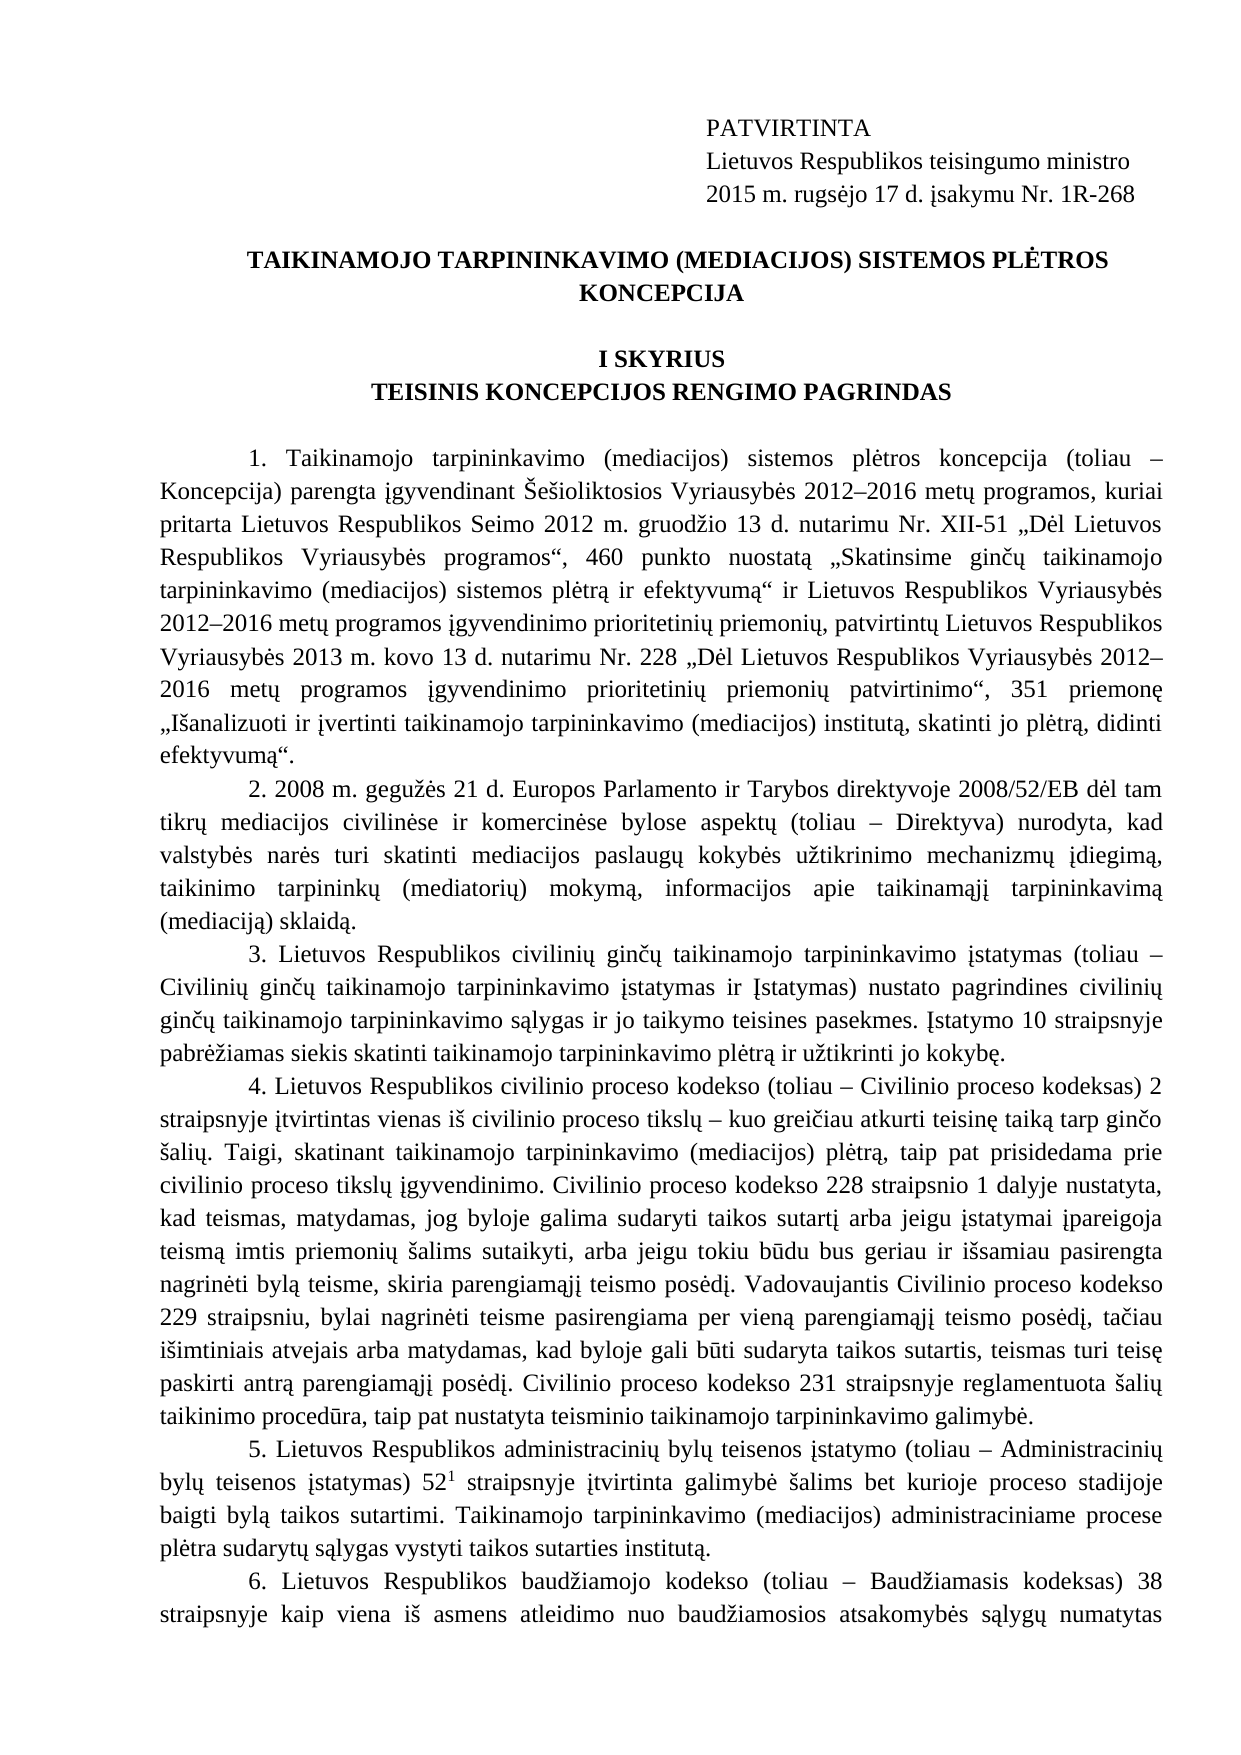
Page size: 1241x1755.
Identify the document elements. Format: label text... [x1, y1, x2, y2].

text I SKYRIUS [159, 344, 1163, 373]
text 2. 2008 m. gegužės 21 d. Europos Parlamento ir Tarybos direktyvoje 2008/52/EB dėl tam tikrų mediacijos civilinėse ir komercinėse bylose aspektų (toliau – Direktyva) nurodyta, kad valstybės narės turi skatinti mediacijos paslaugų kokybės užtikrinimo mechanizmų įdiegimą, taikinimo tarpininkų (mediatorių) mokymą, informacijos apie taikinamąjį tarpininkavimą (mediaciją) sklaidą. [159, 774, 1163, 934]
text 6. Lietuvos Respublikos baudžiamojo kodekso (toliau – Baudžiamasis kodeksas) 38 straipsnyje kaip viena iš asmens atleidimo nuo baudžiamosios atsakomybės sąlygų numatytas [159, 1566, 1163, 1628]
text 4. Lietuvos Respublikos civilinio proceso kodekso (toliau – Civilinio proceso kodeksas) 2 straipsnyje įtvirtintas vienas iš civilinio proceso tikslų – kuo greičiau atkurti teisinę taiką tarp ginčo šalių. Taigi, skatinant taikinamojo tarpininkavimo (mediacijos) plėtrą, taip pat prisidedama prie civilinio proceso tikslų įgyvendinimo. Civilinio proceso kodekso 228 straipsnio 1 dalyje nustatyta, kad teismas, matydamas, jog byloje galima sudaryti taikos sutartį arba jeigu įstatymai įpareigoja teismą imtis priemonių šalims sutaikyti, arba jeigu tokiu būdu bus geriau ir išsamiau pasirengta nagrinėti bylą teisme, skiria parengiamąjį teismo posėdį. Vadovaujantis Civilinio proceso kodekso 229 straipsniu, bylai nagrinėti teisme pasirengiama per vieną parengiamąjį teismo posėdį, tačiau išimtiniais atvejais arba matydamas, kad byloje gali būti sudaryta taikos sutartis, teismas turi teisę paskirti antrą parengiamąjį posėdį. Civilinio proceso kodekso 231 straipsnyje reglamentuota šalių taikinimo procedūra, taip pat nustatyta teisminio taikinamojo tarpininkavimo galimybė. [159, 1071, 1163, 1430]
text 2015 m. rugsėjo 17 d. įsakymu Nr. 1R-268 [159, 179, 1163, 208]
text PATVIRTINTA [159, 113, 1163, 142]
text Lietuvos Respublikos teisingumo ministro [159, 146, 1163, 175]
text 1. Taikinamojo tarpininkavimo (mediacijos) sistemos plėtros koncepcija (toliau – Koncepcija) parengta įgyvendinant Šešioliktosios Vyriausybės 2012–2016 metų programos, kuriai pritarta Lietuvos Respublikos Seimo 2012 m. gruodžio 13 d. nutarimu Nr. XII-51 „Dėl Lietuvos Respublikos Vyriausybės programos“, 460 punkto nuostatą „Skatinsime ginčų taikinamojo tarpininkavimo (mediacijos) sistemos plėtrą ir efektyvumą“ ir Lietuvos Respublikos Vyriausybės 2012–2016 metų programos įgyvendinimo prioritetinių priemonių, patvirtintų Lietuvos Respublikos Vyriausybės 2013 m. kovo 13 d. nutarimu Nr. 228 „Dėl Lietuvos Respublikos Vyriausybės 2012–2016 metų programos įgyvendinimo prioritetinių priemonių patvirtinimo“, 351 priemonę „Išanalizuoti ir įvertinti taikinamojo tarpininkavimo (mediacijos) institutą, skatinti jo plėtrą, didinti efektyvumą“. [159, 443, 1163, 769]
text 3. Lietuvos Respublikos civilinių ginčų taikinamojo tarpininkavimo įstatymas (toliau – Civilinių ginčų taikinamojo tarpininkavimo įstatymas ir Įstatymas) nustato pagrindines civilinių ginčų taikinamojo tarpininkavimo sąlygas ir jo taikymo teisines pasekmes. Įstatymo 10 straipsnyje pabrėžiamas siekis skatinti taikinamojo tarpininkavimo plėtrą ir užtikrinti jo kokybę. [159, 939, 1163, 1067]
text TAIKINAMOJO TARPININKAVIMO (MEDIACIJOS) SISTEMOS PLĖTROS KONCEPCIJA [159, 245, 1163, 307]
text TEISINIS KONCEPCIJOS RENGIMO PAGRINDAS [159, 377, 1163, 406]
text 5. Lietuvos Respublikos administracinių bylų teisenos įstatymo (toliau – Administracinių bylų teisenos įstatymas) 521 straipsnyje įtvirtinta galimybė šalims bet kurioje proceso stadijoje baigti bylą taikos sutartimi. Taikinamojo tarpininkavimo (mediacijos) administraciniame procese plėtra sudarytų sąlygas vystyti taikos sutarties institutą. [159, 1434, 1163, 1562]
